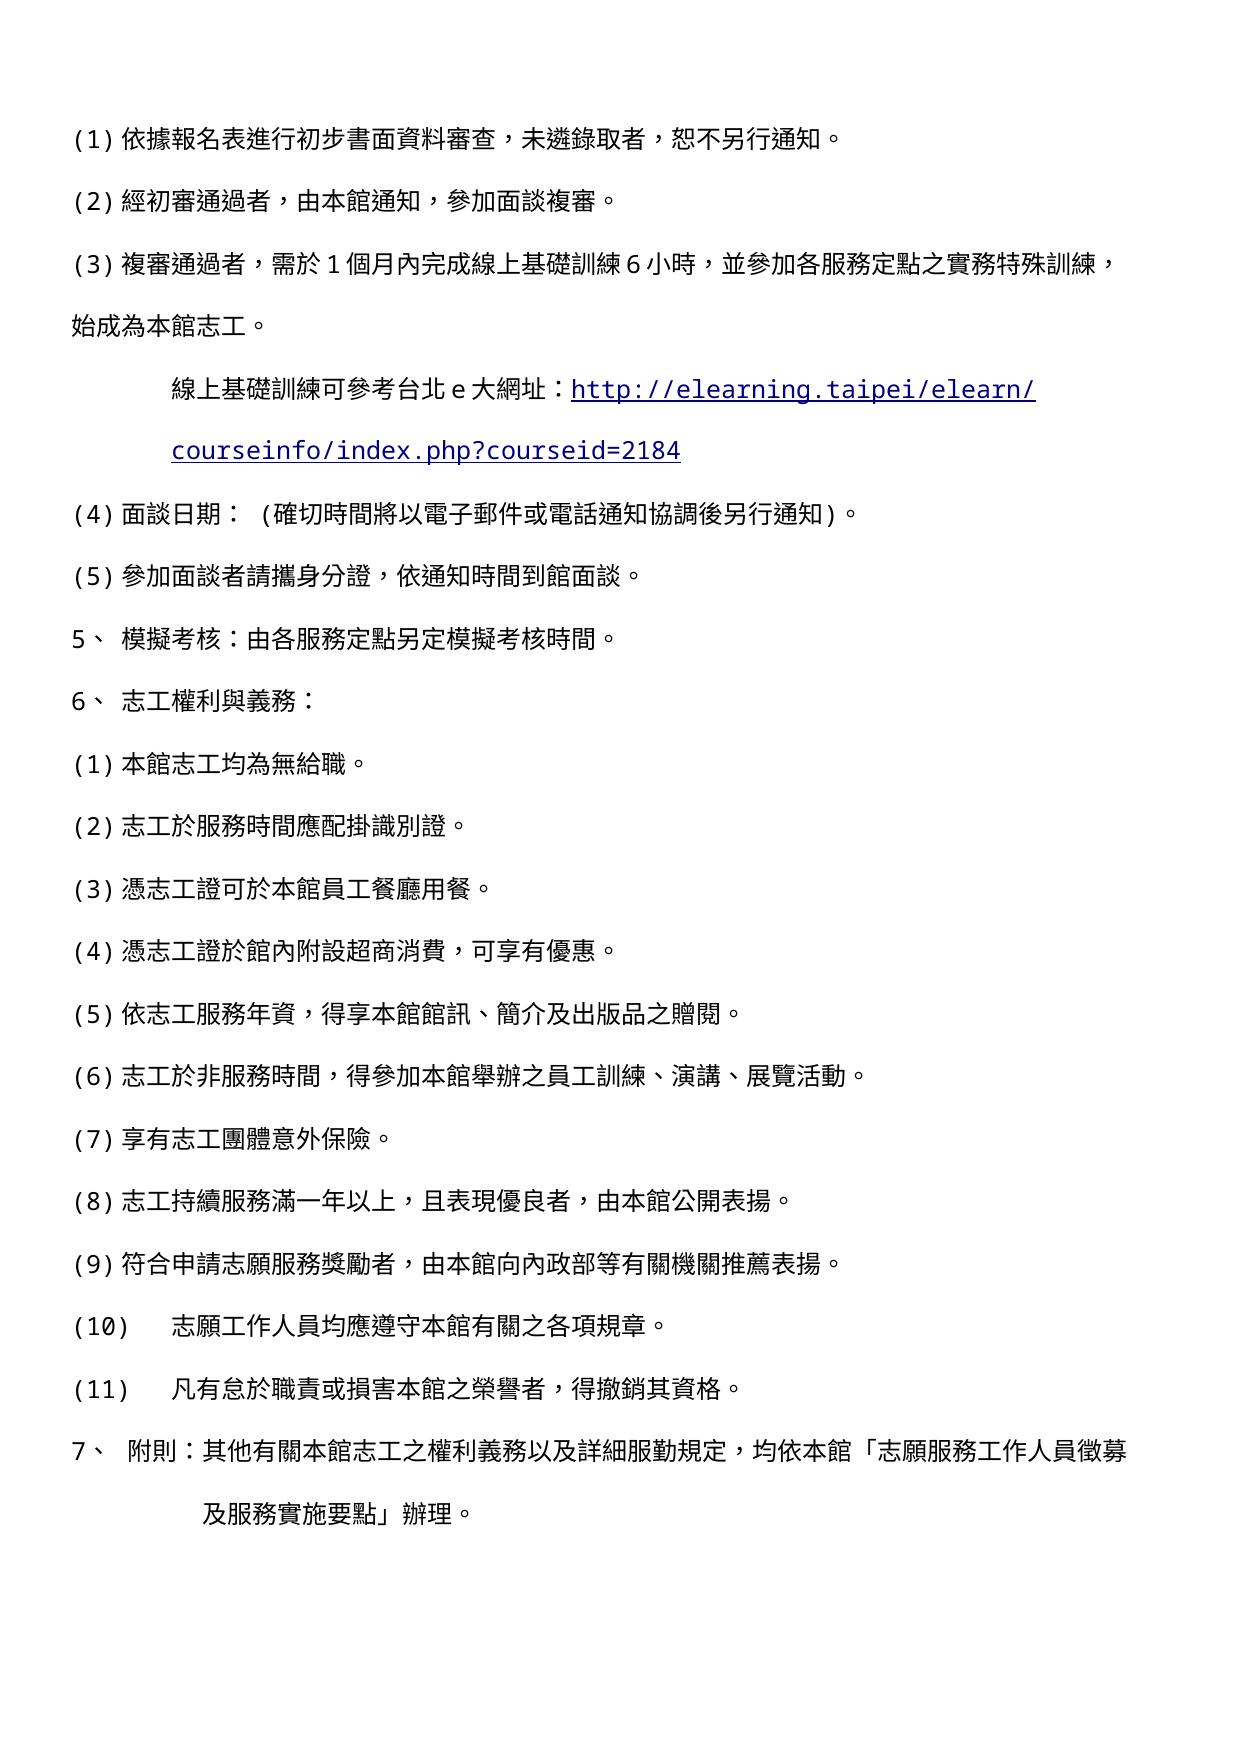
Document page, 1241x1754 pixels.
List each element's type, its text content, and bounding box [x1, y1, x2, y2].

text 線上基礎訓練可參考台北e大網址：http://elearning.taipei/elearn/courseinfo/index.php?courseid=2184 [171, 346, 1142, 471]
list 符合申請志願服務獎勵者，由本館向內政部等有關機關推薦表揚。 [71, 1221, 1142, 1283]
list 享有志工團體意外保險。 [71, 1096, 1142, 1158]
list 志工於非服務時間，得參加本館舉辦之員工訓練、演講、展覽活動。 [71, 1033, 1142, 1096]
list 依志工服務年資，得享本館館訊、簡介及出版品之贈閱。 [71, 971, 1142, 1033]
list 凡有怠於職責或損害本館之榮譽者，得撤銷其資格。 [71, 1346, 1142, 1408]
list 經初審通過者，由本館通知，參加面談複審。 [71, 158, 1142, 221]
list 模擬考核：由各服務定點另定模擬考核時間。 [71, 596, 1142, 658]
list 憑志工證可於本館員工餐廳用餐。 [71, 846, 1142, 908]
list 志工權利與義務： [71, 658, 1142, 721]
list 志工持續服務滿一年以上，且表現優良者，由本館公開表揚。 [71, 1158, 1142, 1221]
list 面談日期： (確切時間將以電子郵件或電話通知協調後另行通知)。 [71, 471, 1142, 533]
list 參加面談者請攜身分證，依通知時間到館面談。 [71, 533, 1142, 596]
list 志工於服務時間應配掛識別證。 [71, 783, 1142, 846]
list 複審通過者，需於1個月內完成線上基礎訓練6小時，並參加各服務定點之實務特殊訓練，始成為本館志工。 [71, 221, 1142, 346]
list 依據報名表進行初步書面資料審查，未遴錄取者，恕不另行通知。 [71, 96, 1142, 158]
list 憑志工證於館內附設超商消費，可享有優惠。 [71, 908, 1142, 971]
list 附則：其他有關本館志工之權利義務以及詳細服勤規定，均依本館「志願服務工作人員徵募及服務實施要點」辦理。 [71, 1408, 1142, 1533]
list 本館志工均為無給職。 [71, 721, 1142, 783]
list 志願工作人員均應遵守本館有關之各項規章。 [71, 1283, 1142, 1346]
